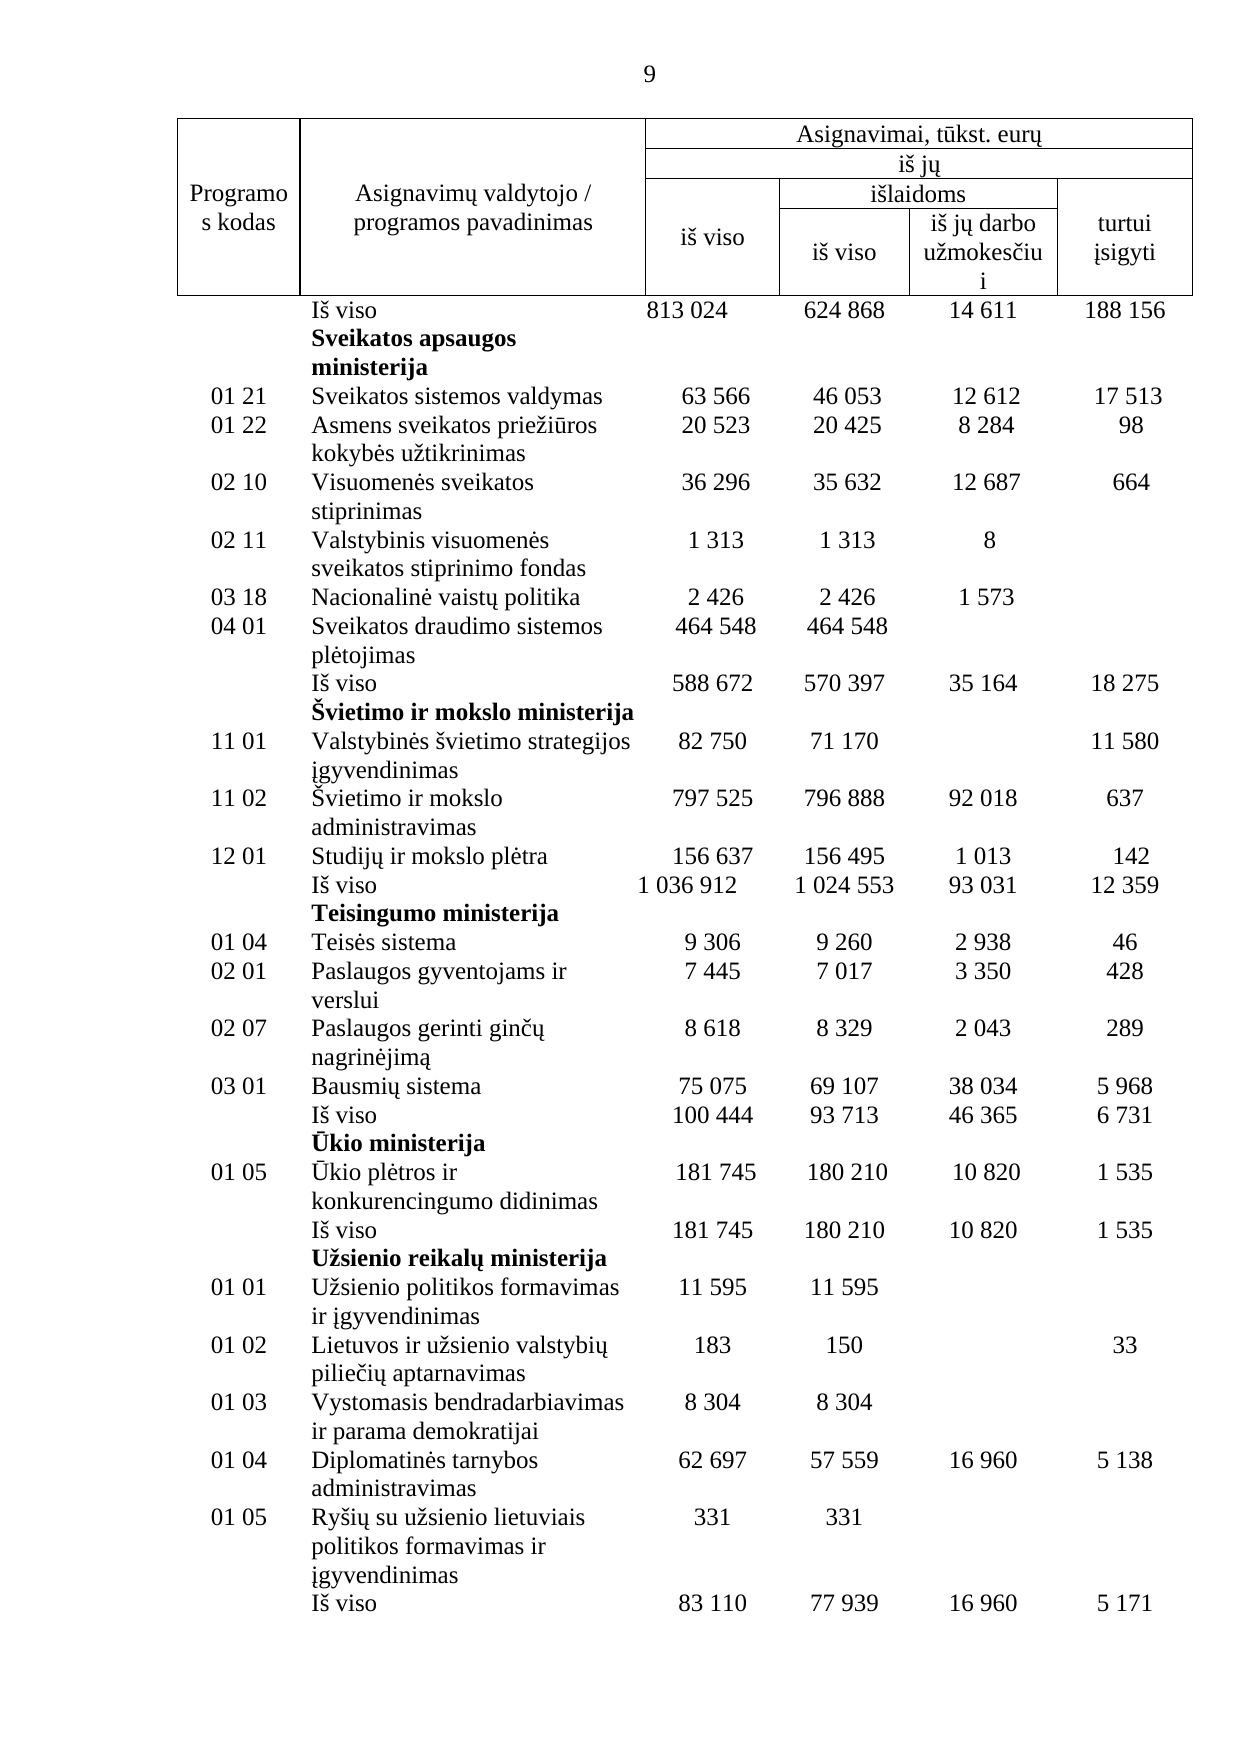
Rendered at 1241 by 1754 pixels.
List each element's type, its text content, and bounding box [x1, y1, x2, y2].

table_cell 464 548 [779, 611, 909, 668]
table_cell iš jų [646, 149, 1192, 178]
table_cell 1 013 [909, 841, 1057, 870]
table_cell 8 304 [779, 1387, 909, 1445]
table_cell [909, 697, 1057, 726]
table_header Programos kodas [178, 119, 299, 295]
table_cell [1057, 899, 1192, 927]
table_cell 83 110 [646, 1589, 779, 1617]
table_cell 1 036 912 [646, 870, 779, 898]
table_cell 11 580 [1057, 726, 1192, 783]
table_cell [1057, 1272, 1192, 1330]
table_cell 8 [909, 525, 1057, 582]
table_cell 02 11 [177, 525, 300, 582]
table_cell 12 687 [909, 467, 1057, 525]
table_cell 18 275 [1057, 669, 1192, 697]
table_cell 637 [1057, 784, 1192, 841]
table_cell 10 820 [909, 1157, 1057, 1215]
table_cell [177, 1589, 300, 1617]
table_cell Visuomenės sveikatos stiprinimas [300, 467, 646, 525]
table_cell 17 513 [1057, 381, 1192, 410]
table_cell 12 01 [177, 841, 300, 870]
table_cell 1 535 [1057, 1215, 1192, 1243]
table_cell [177, 697, 300, 726]
table_cell 01 21 [177, 381, 300, 410]
table_cell Valstybinės švietimo strategijos įgyvendinimas [300, 726, 646, 783]
table_cell 5 138 [1057, 1445, 1192, 1502]
table_cell [177, 899, 300, 927]
table_cell 01 03 [177, 1387, 300, 1445]
table_cell [779, 899, 909, 927]
table_cell [177, 669, 300, 697]
table_header Asignavimų valdytojo / programos pavadinimas [301, 119, 645, 295]
table_cell 664 [1057, 467, 1192, 525]
table_cell 69 107 [779, 1071, 909, 1100]
table_cell [177, 296, 300, 323]
table_cell [177, 870, 300, 898]
table_cell [909, 1387, 1057, 1445]
table_cell 7 017 [779, 956, 909, 1013]
table_cell 46 [1057, 927, 1192, 956]
table_cell 01 05 [177, 1502, 300, 1588]
table_cell 8 304 [646, 1387, 779, 1445]
table_cell [779, 1244, 909, 1272]
table_cell 38 034 [909, 1071, 1057, 1100]
table_cell Švietimo ir mokslo administravimas [300, 784, 646, 841]
table_cell 35 632 [779, 467, 909, 525]
table_cell 2 426 [646, 582, 779, 611]
table_cell 03 01 [177, 1071, 300, 1100]
table_cell Ūkio plėtros ir konkurencingumo didinimas [300, 1157, 646, 1215]
table_cell 181 745 [646, 1157, 779, 1215]
table_cell 797 525 [646, 784, 779, 841]
table_cell [646, 899, 779, 927]
table_cell 01 02 [177, 1330, 300, 1387]
table_cell 813 024 [646, 296, 779, 323]
table_cell [1057, 611, 1192, 668]
table_cell 01 04 [177, 927, 300, 956]
table_cell [1057, 1502, 1192, 1588]
table_cell Sveikatos sistemos valdymas [300, 381, 646, 410]
table_cell 2 938 [909, 927, 1057, 956]
table_cell 46 365 [909, 1100, 1057, 1128]
table_cell 01 01 [177, 1272, 300, 1330]
table_cell [909, 1129, 1057, 1157]
table_cell 46 053 [779, 381, 909, 410]
table_cell Asmens sveikatos priežiūros kokybės užtikrinimas [300, 410, 646, 467]
table_cell Iš viso [300, 1215, 646, 1243]
table_cell 33 [1057, 1330, 1192, 1387]
table_cell iš viso [780, 209, 909, 295]
table_cell 16 960 [909, 1589, 1057, 1617]
table_cell [177, 1215, 300, 1243]
table_cell 180 210 [779, 1157, 909, 1215]
table_cell Užsienio reikalų ministerija [300, 1244, 646, 1272]
table_cell [646, 1244, 779, 1272]
table_cell [909, 1272, 1057, 1330]
table_cell 624 868 [779, 296, 909, 323]
table_cell 12 612 [909, 381, 1057, 410]
table_cell 75 075 [646, 1071, 779, 1100]
table_cell 14 611 [909, 296, 1057, 323]
table_cell 01 05 [177, 1157, 300, 1215]
table_cell Valstybinis visuomenės sveikatos stiprinimo fondas [300, 525, 646, 582]
table_cell Ūkio ministerija [300, 1129, 646, 1157]
table_cell 7 445 [646, 956, 779, 1013]
table_cell 156 637 [646, 841, 779, 870]
table_cell 100 444 [646, 1100, 779, 1128]
table_cell 8 284 [909, 410, 1057, 467]
table_cell Iš viso [300, 1100, 646, 1128]
table_cell Iš viso [300, 1589, 646, 1617]
table_cell [909, 1502, 1057, 1588]
table_cell [177, 1129, 300, 1157]
table_cell 01 04 [177, 1445, 300, 1502]
table_cell [909, 1330, 1057, 1387]
table_cell 11 595 [646, 1272, 779, 1330]
table_cell Lietuvos ir užsienio valstybių piliečių aptarnavimas [300, 1330, 646, 1387]
table_cell 1 313 [779, 525, 909, 582]
table_cell Užsienio politikos formavimas ir įgyvendinimas [300, 1272, 646, 1330]
table_cell 36 296 [646, 467, 779, 525]
table_cell iš jų darbo užmokesčiui [910, 209, 1057, 295]
table_cell 2 426 [779, 582, 909, 611]
table_cell 183 [646, 1330, 779, 1387]
table_cell Studijų ir mokslo plėtra [300, 841, 646, 870]
table_cell 1 024 553 [779, 870, 909, 898]
table_cell [909, 726, 1057, 783]
table_cell [646, 324, 779, 381]
table_cell 03 18 [177, 582, 300, 611]
table_cell turtui įsigyti [1058, 179, 1192, 295]
table_cell Teisės sistema [300, 927, 646, 956]
table_cell 98 [1057, 410, 1192, 467]
table_cell 10 820 [909, 1215, 1057, 1243]
table_cell 3 350 [909, 956, 1057, 1013]
table_cell [909, 899, 1057, 927]
table_cell Nacionalinė vaistų politika [300, 582, 646, 611]
table_cell [177, 1100, 300, 1128]
table_cell [909, 1244, 1057, 1272]
table_cell 92 018 [909, 784, 1057, 841]
table_cell 464 548 [646, 611, 779, 668]
table_cell [1057, 1244, 1192, 1272]
table_cell 02 10 [177, 467, 300, 525]
table_cell [646, 697, 779, 726]
table_cell 02 01 [177, 956, 300, 1013]
table_cell [1057, 324, 1192, 381]
table_cell 20 425 [779, 410, 909, 467]
table_cell [1057, 697, 1192, 726]
table_cell 02 07 [177, 1014, 300, 1071]
table_cell 93 031 [909, 870, 1057, 898]
table_cell Sveikatos draudimo sistemos plėtojimas [300, 611, 646, 668]
table_cell [177, 324, 300, 381]
table_cell [1057, 1387, 1192, 1445]
table_cell 01 22 [177, 410, 300, 467]
table_cell [779, 1129, 909, 1157]
table_cell 5 968 [1057, 1071, 1192, 1100]
table_cell 181 745 [646, 1215, 779, 1243]
table_cell 331 [779, 1502, 909, 1588]
table_cell 6 731 [1057, 1100, 1192, 1128]
table_cell 570 397 [779, 669, 909, 697]
table_cell 5 171 [1057, 1589, 1192, 1617]
table_cell 180 210 [779, 1215, 909, 1243]
table_cell 62 697 [646, 1445, 779, 1502]
table_cell Paslaugos gerinti ginčų nagrinėjimą [300, 1014, 646, 1071]
table_cell 20 523 [646, 410, 779, 467]
table_cell 35 164 [909, 669, 1057, 697]
table_cell 2 043 [909, 1014, 1057, 1071]
table_cell 9 306 [646, 927, 779, 956]
table_cell 11 02 [177, 784, 300, 841]
table_cell Bausmių sistema [300, 1071, 646, 1100]
table_cell 12 359 [1057, 870, 1192, 898]
table_cell [646, 1129, 779, 1157]
table_cell 1 573 [909, 582, 1057, 611]
table_cell Iš viso [300, 296, 646, 323]
table_cell Teisingumo ministerija [300, 899, 646, 927]
table_cell [779, 324, 909, 381]
table_cell [1057, 525, 1192, 582]
table_cell 77 939 [779, 1589, 909, 1617]
table_cell Diplomatinės tarnybos administravimas [300, 1445, 646, 1502]
table_cell 8 618 [646, 1014, 779, 1071]
table_cell [909, 324, 1057, 381]
table_cell 04 01 [177, 611, 300, 668]
table_cell 331 [646, 1502, 779, 1588]
table_cell 11 595 [779, 1272, 909, 1330]
table_cell 142 [1057, 841, 1192, 870]
table_cell 71 170 [779, 726, 909, 783]
table_cell 9 260 [779, 927, 909, 956]
table_cell 8 329 [779, 1014, 909, 1071]
table_cell 1 535 [1057, 1157, 1192, 1215]
table_cell 588 672 [646, 669, 779, 697]
table_cell [177, 1244, 300, 1272]
table_cell [1057, 582, 1192, 611]
table_cell 150 [779, 1330, 909, 1387]
table_cell 16 960 [909, 1445, 1057, 1502]
table_cell [909, 611, 1057, 668]
table_cell iš viso [646, 179, 779, 295]
table_cell 63 566 [646, 381, 779, 410]
table_cell [1057, 1129, 1192, 1157]
table_cell 156 495 [779, 841, 909, 870]
table_cell išlaidoms [780, 179, 1057, 207]
table_cell Iš viso [300, 669, 646, 697]
table_cell 188 156 [1057, 296, 1192, 323]
table_cell 428 [1057, 956, 1192, 1013]
table_header Asignavimai, tūkst. eurų [646, 119, 1192, 148]
table_cell 1 313 [646, 525, 779, 582]
table_cell [779, 697, 909, 726]
table_cell Švietimo ir mokslo ministerija [300, 697, 646, 726]
table_cell 796 888 [779, 784, 909, 841]
table_cell Sveikatos apsaugos ministerija [300, 324, 646, 381]
table_cell Vystomasis bendradarbiavimas ir parama demokratijai [300, 1387, 646, 1445]
table_cell Iš viso [300, 870, 646, 898]
table_cell 82 750 [646, 726, 779, 783]
table_cell 11 01 [177, 726, 300, 783]
table_cell 93 713 [779, 1100, 909, 1128]
table_cell 289 [1057, 1014, 1192, 1071]
table_cell Paslaugos gyventojams ir verslui [300, 956, 646, 1013]
table_cell 57 559 [779, 1445, 909, 1502]
table_cell Ryšių su užsienio lietuviais politikos formavimas ir įgyvendinimas [300, 1502, 646, 1588]
